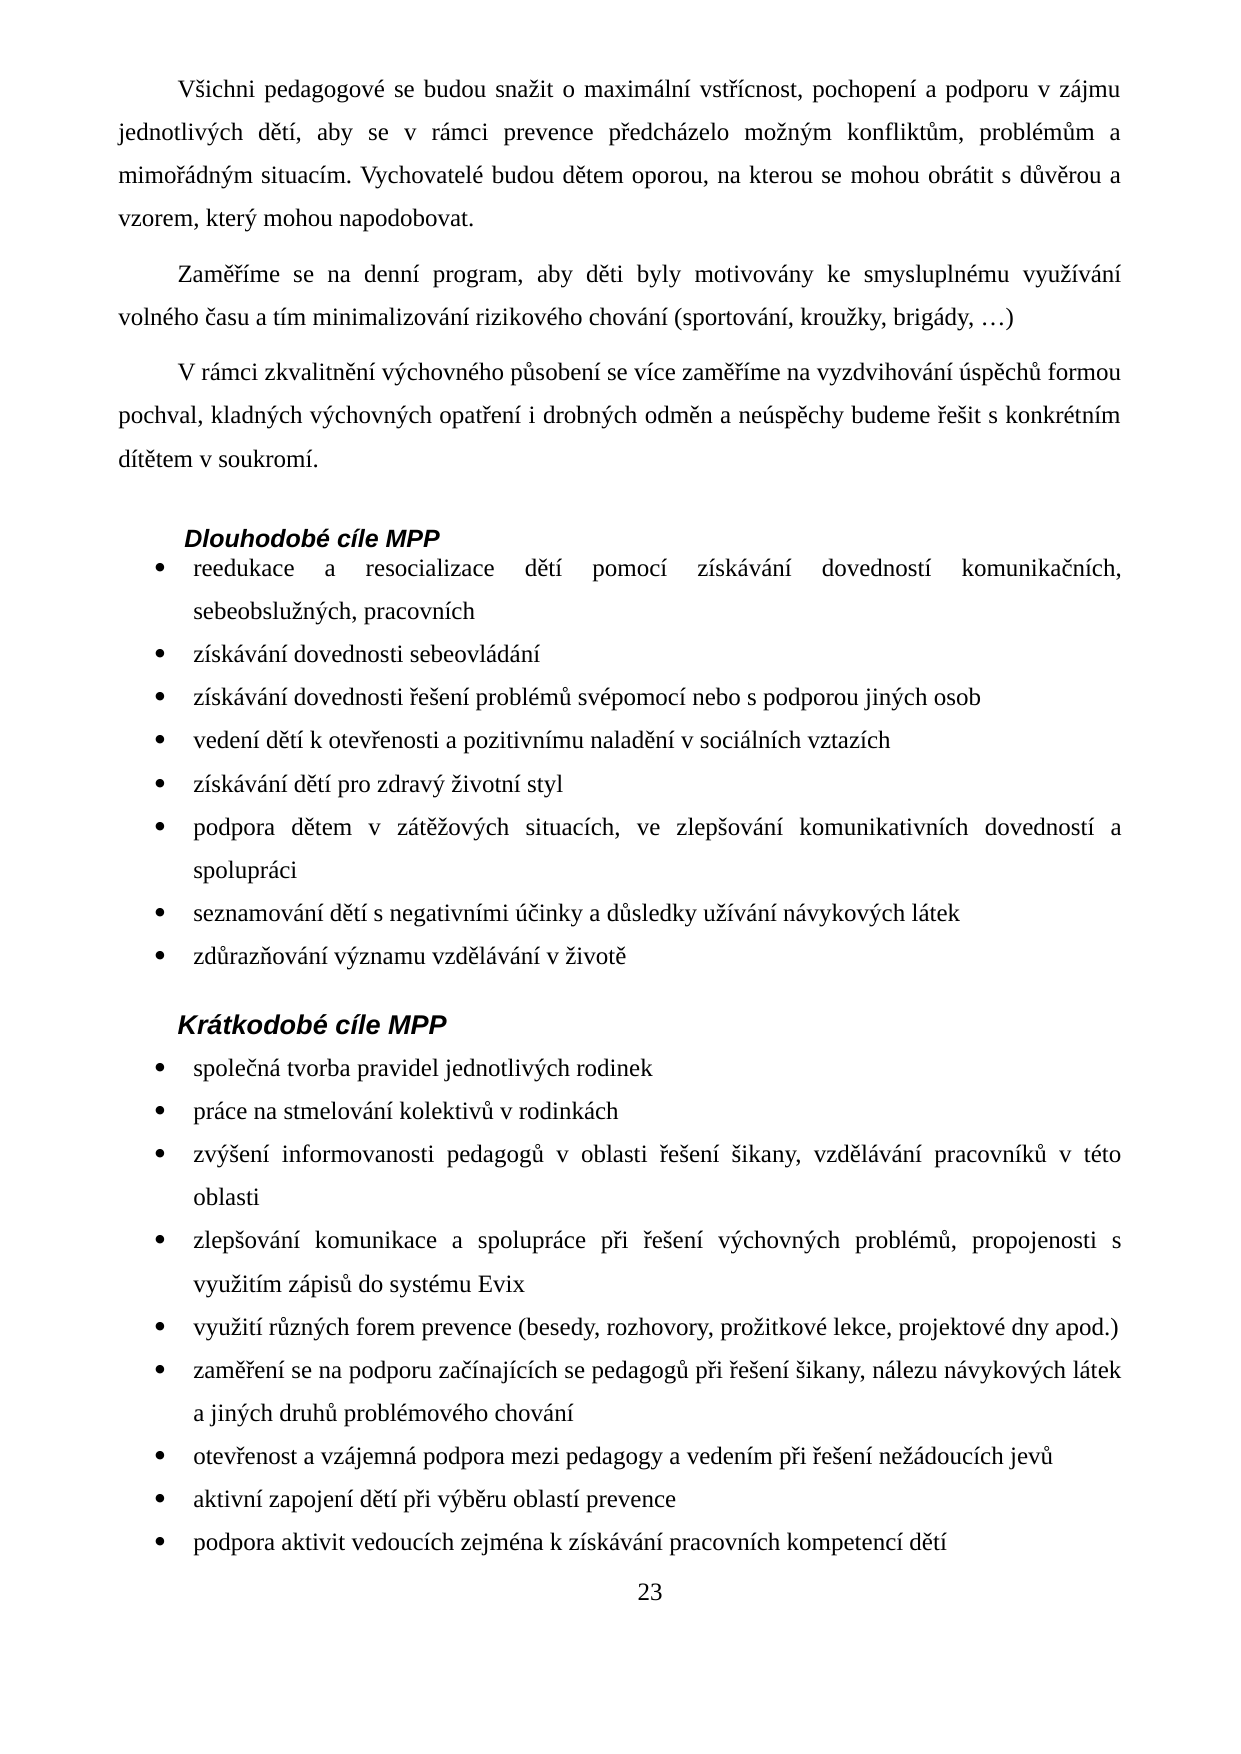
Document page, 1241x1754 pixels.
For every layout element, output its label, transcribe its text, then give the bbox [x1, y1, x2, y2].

text Zaměříme se na denní program, aby děti byly motivovány ke smysluplnému využívání volného času a tím minimalizování rizikového chování (sportování, kroužky, brigády, …) [118, 259, 1122, 331]
list podpora dětem v zátěžových situacích, ve zlepšování komunikativních dovedností a spolupráci [156, 812, 1122, 884]
text Krátkodobé cíle MPP [118, 1009, 1122, 1041]
list získávání dovednosti řešení problémů svépomocí nebo s podporou jiných osob [156, 682, 1122, 711]
list aktivní zapojení dětí při výběru oblastí prevence [156, 1484, 1122, 1513]
list podpora aktivit vedoucích zejména k získávání pracovních kompetencí dětí [156, 1527, 1122, 1556]
list získávání dětí pro zdravý životní styl [156, 769, 1122, 797]
list otevřenost a vzájemná podpora mezi pedagogy a vedením při řešení nežádoucích jevů [156, 1441, 1122, 1470]
list seznamování dětí s negativními účinky a důsledky užívání návykových látek [156, 898, 1122, 927]
text Všichni pedagogové se budou snažit o maximální vstřícnost, pochopení a podporu v zájmu jednotlivých dětí, aby se v rámci prevence předcházelo možným konfliktům, problémům a mimořádným situacím. Vychovatelé budou dětem oporou, na kterou se mohou obrátit s důvěrou a vzorem, který mohou napodobovat. [118, 74, 1122, 232]
list využití různých forem prevence (besedy, rozhovory, prožitkové lekce, projektové dny apod.) [156, 1312, 1122, 1341]
list zvýšení informovanosti pedagogů v oblasti řešení šikany, vzdělávání pracovníků v této oblasti [156, 1139, 1122, 1211]
list získávání dovednosti sebeovládání [156, 639, 1122, 668]
text Dlouhodobé cíle MPP [118, 524, 1122, 553]
list zaměření se na podporu začínajících se pedagogů při řešení šikany, nálezu návykových látek a jiných druhů problémového chování [156, 1355, 1122, 1427]
list vedení dětí k otevřenosti a pozitivnímu naladění v sociálních vztazích [156, 726, 1122, 754]
list práce na stmelování kolektivů v rodinkách [156, 1096, 1122, 1125]
text V rámci zkvalitnění výchovného působení se více zaměříme na vyzdvihování úspěchů formou pochval, kladných výchovných opatření i drobných odměn a neúspěchy budeme řešit s konkrétním dítětem v soukromí. [118, 357, 1122, 472]
list zlepšování komunikace a spolupráce při řešení výchovných problémů, propojenosti s využitím zápisů do systému Evix [156, 1226, 1122, 1297]
list zdůrazňování významu vzdělávání v životě [156, 941, 1122, 970]
list reedukace a resocializace dětí pomocí získávání dovedností komunikačních, sebeobslužných, pracovních [156, 553, 1122, 625]
list společná tvorba pravidel jednotlivých rodinek [156, 1053, 1122, 1082]
